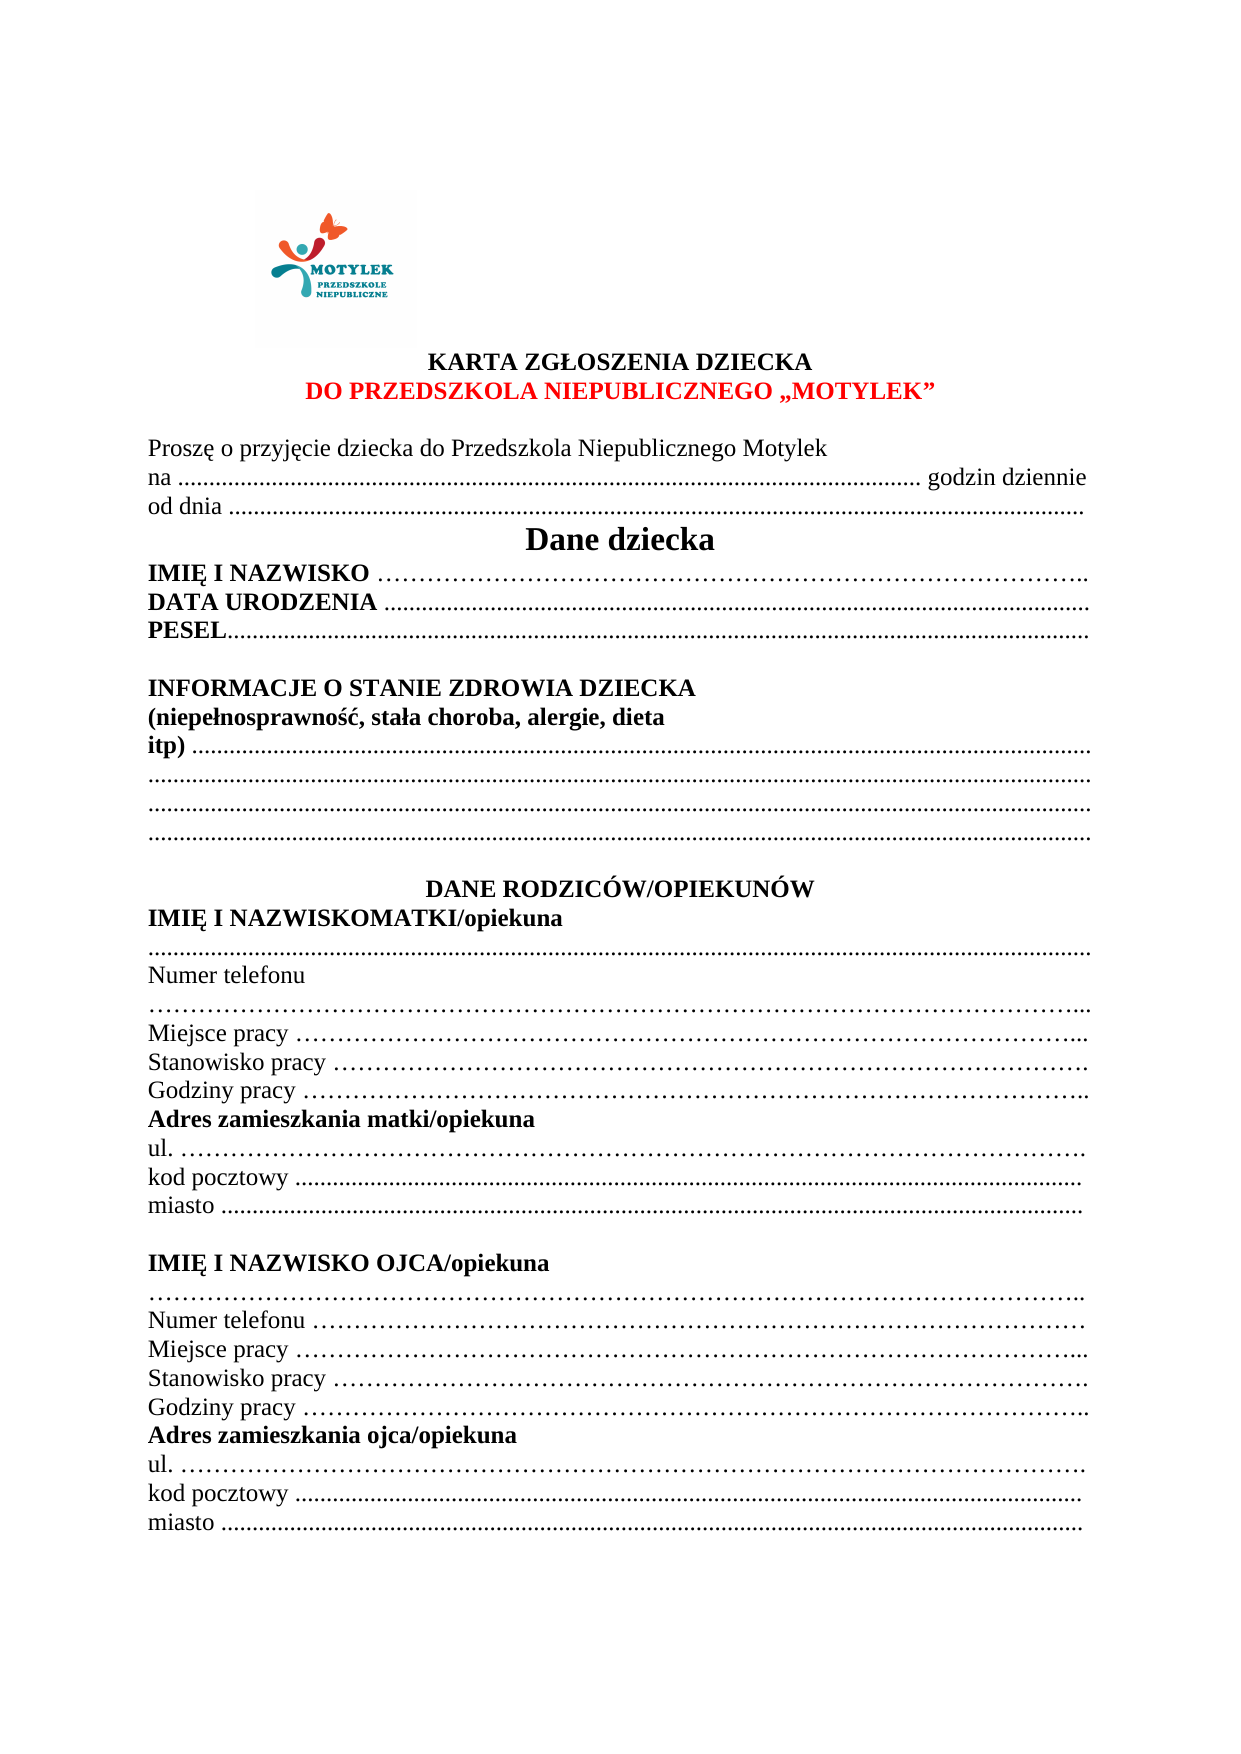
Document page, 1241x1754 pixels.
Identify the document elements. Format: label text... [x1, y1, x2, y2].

text IMIĘ I NAZWISKOMATKI/opiekuna ....................................................................................................................................................... [148, 903, 1093, 961]
text na ....................................................................................................................... godzin dziennie [148, 462, 1093, 491]
text kod pocztowy .............................................................................................................................. [148, 1162, 1093, 1191]
text Godziny pracy ………………………………………………………………………………….. [148, 1076, 1093, 1104]
text …………………………………………………………………………………………………... [148, 989, 1093, 1018]
text INFORMACJE O STANIE ZDROWIA DZIECKA [148, 673, 1093, 702]
text Adres zamieszkania ojca/opiekuna [148, 1421, 1093, 1449]
text DANE RODZICÓW/OPIEKUNÓW [148, 874, 1093, 903]
text KARTA ZGŁOSZENIA DZIECKA [148, 176, 1093, 376]
text DO PRZEDSZKOLA NIEPUBLICZNEGO „MOTYLEK” [148, 376, 1093, 405]
text (niepełnosprawność, stała choroba, alergie, dieta itp) ..................................................................................................................................................................................................................................................................................................................................................................................................................................................................................................................................................................................................................... [148, 702, 1093, 846]
text kod pocztowy .............................................................................................................................. [148, 1478, 1093, 1507]
text IMIĘ I NAZWISKO ………………………………………………………………………….. [148, 558, 1093, 587]
text Miejsce pracy …………………………………………………………………………………... [148, 1018, 1093, 1047]
text Stanowisko pracy ………………………………………………………………………………. [148, 1047, 1093, 1076]
text od dnia ......................................................................................................................................... [148, 491, 1093, 520]
text ul. ………………………………………………………………………………………………. [148, 1449, 1093, 1478]
text Adres zamieszkania matki/opiekuna [148, 1104, 1093, 1133]
text miasto .......................................................................................................................................... [148, 1191, 1093, 1219]
text PESEL.......................................................................................................................................... [148, 616, 1093, 644]
picture [255, 190, 417, 348]
text ………………………………………………………………………………………………….. [148, 1277, 1093, 1306]
text Proszę o przyjęcie dziecka do Przedszkola Niepublicznego Motylek [148, 433, 1093, 462]
text ul. ………………………………………………………………………………………………. [148, 1133, 1093, 1162]
text miasto .......................................................................................................................................... [148, 1507, 1093, 1536]
text Numer telefonu [148, 961, 1093, 989]
text Numer telefonu ………………………………………………………………………………… [148, 1306, 1093, 1334]
text IMIĘ I NAZWISKO OJCA/opiekuna [148, 1248, 1093, 1277]
text Stanowisko pracy ………………………………………………………………………………. [148, 1363, 1093, 1392]
text DATA URODZENIA ................................................................................................................. [148, 587, 1093, 616]
text Godziny pracy ………………………………………………………………………………….. [148, 1392, 1093, 1421]
text Miejsce pracy …………………………………………………………………………………... [148, 1334, 1093, 1363]
text Dane dziecka [148, 520, 1093, 558]
